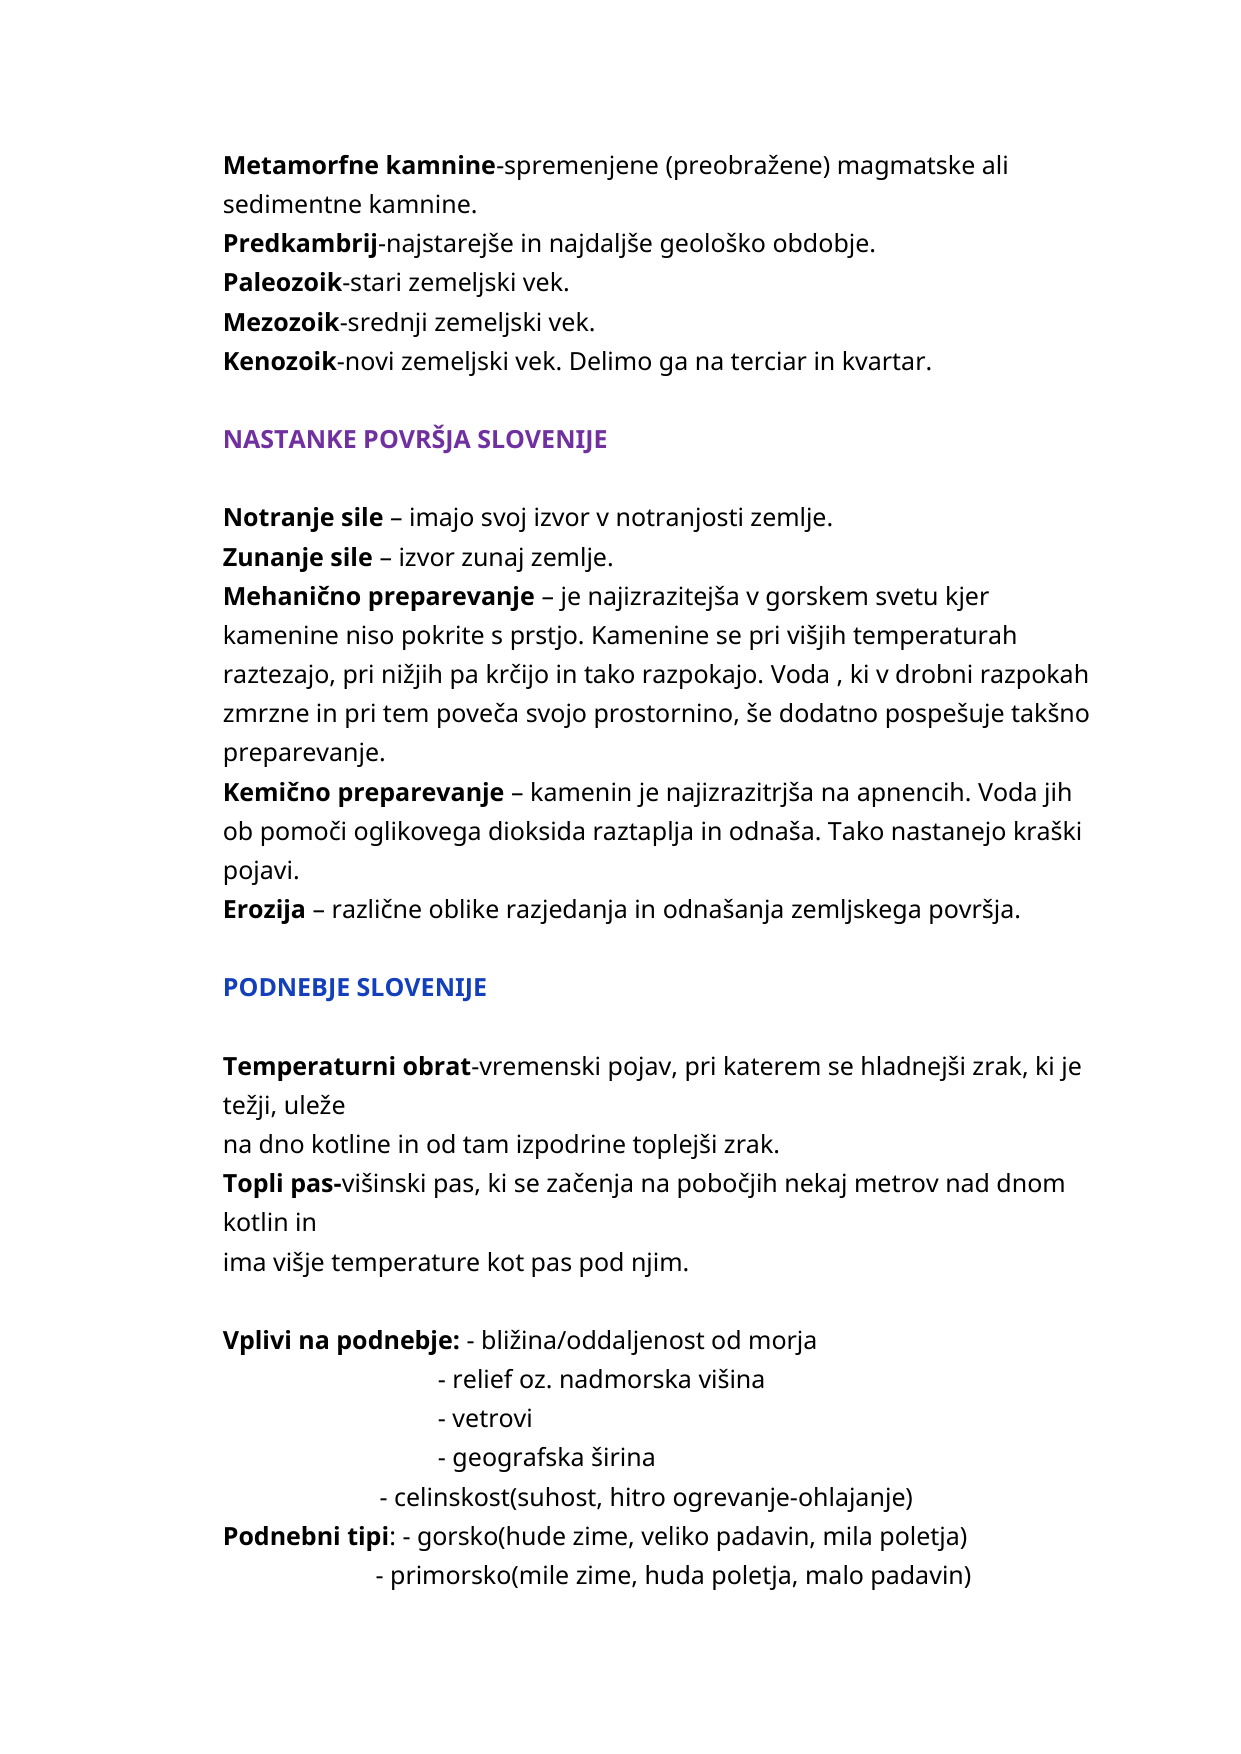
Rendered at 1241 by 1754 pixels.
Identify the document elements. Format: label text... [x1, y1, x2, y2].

list Predkambrij-najstarejše in najdaljše geološko obdobje. [223, 226, 1093, 260]
list Kemično preparevanje – kamenin je najizrazitrjša na apnencih. Voda jih ob pomoči oglikovega dioksida raztaplja in odnaša. Tako nastanejo kraški pojavi. [223, 774, 1093, 887]
list na dno kotline in od tam izpodrine toplejši zrak. [223, 1127, 1093, 1161]
list Podnebni tipi: - gorsko(hude zime, veliko padavin, mila poletja) [223, 1518, 1093, 1552]
list Mezozoik-srednji zemeljski vek. [223, 304, 1093, 338]
list Zunanje sile – izvor zunaj zemlje. [223, 539, 1093, 573]
list Mehanično preparevanje – je najizrazitejša v gorskem svetu kjer kamenine niso pokrite s prstjo. Kamenine se pri višjih temperaturah raztezajo, pri nižjih pa krčijo in tako razpokajo. Voda , ki v drobni razpokah zmrzne in pri tem poveča svojo prostornino, še dodatno pospešuje takšno preparevanje. [223, 578, 1093, 769]
list Notranje sile – imajo svoj izvor v notranjosti zemlje. [223, 500, 1093, 534]
list Metamorfne kamnine-spremenjene (preobražene) magmatske ali sedimentne kamnine. [223, 148, 1093, 221]
list - primorsko(mile zime, huda poletja, malo padavin) [223, 1558, 1093, 1592]
list - celinskost(suhost, hitro ogrevanje-ohlajanje) [223, 1479, 1093, 1513]
list Erozija – različne oblike razjedanja in odnašanja zemljskega površja. [223, 892, 1093, 926]
list Paleozoik-stari zemeljski vek. [223, 265, 1093, 299]
list Vplivi na podnebje: - bližina/oddaljenost od morja [223, 1323, 1093, 1357]
list Temperaturni obrat-vremenski pojav, pri katerem se hladnejši zrak, ki je težji, uleže [223, 1048, 1093, 1122]
list Topli pas-višinski pas, ki se začenja na pobočjih nekaj metrov nad dnom kotlin in [223, 1166, 1093, 1239]
list - vetrovi [223, 1401, 1093, 1435]
list ima višje temperature kot pas pod njim. [223, 1244, 1093, 1278]
list Kenozoik-novi zemeljski vek. Delimo ga na terciar in kvartar. [223, 343, 1093, 377]
list - geografska širina [223, 1440, 1093, 1474]
list PODNEBJE SLOVENIJE [223, 970, 1093, 1004]
list NASTANKE POVRŠJA SLOVENIJE [223, 422, 1093, 456]
list - relief oz. nadmorska višina [223, 1362, 1093, 1396]
